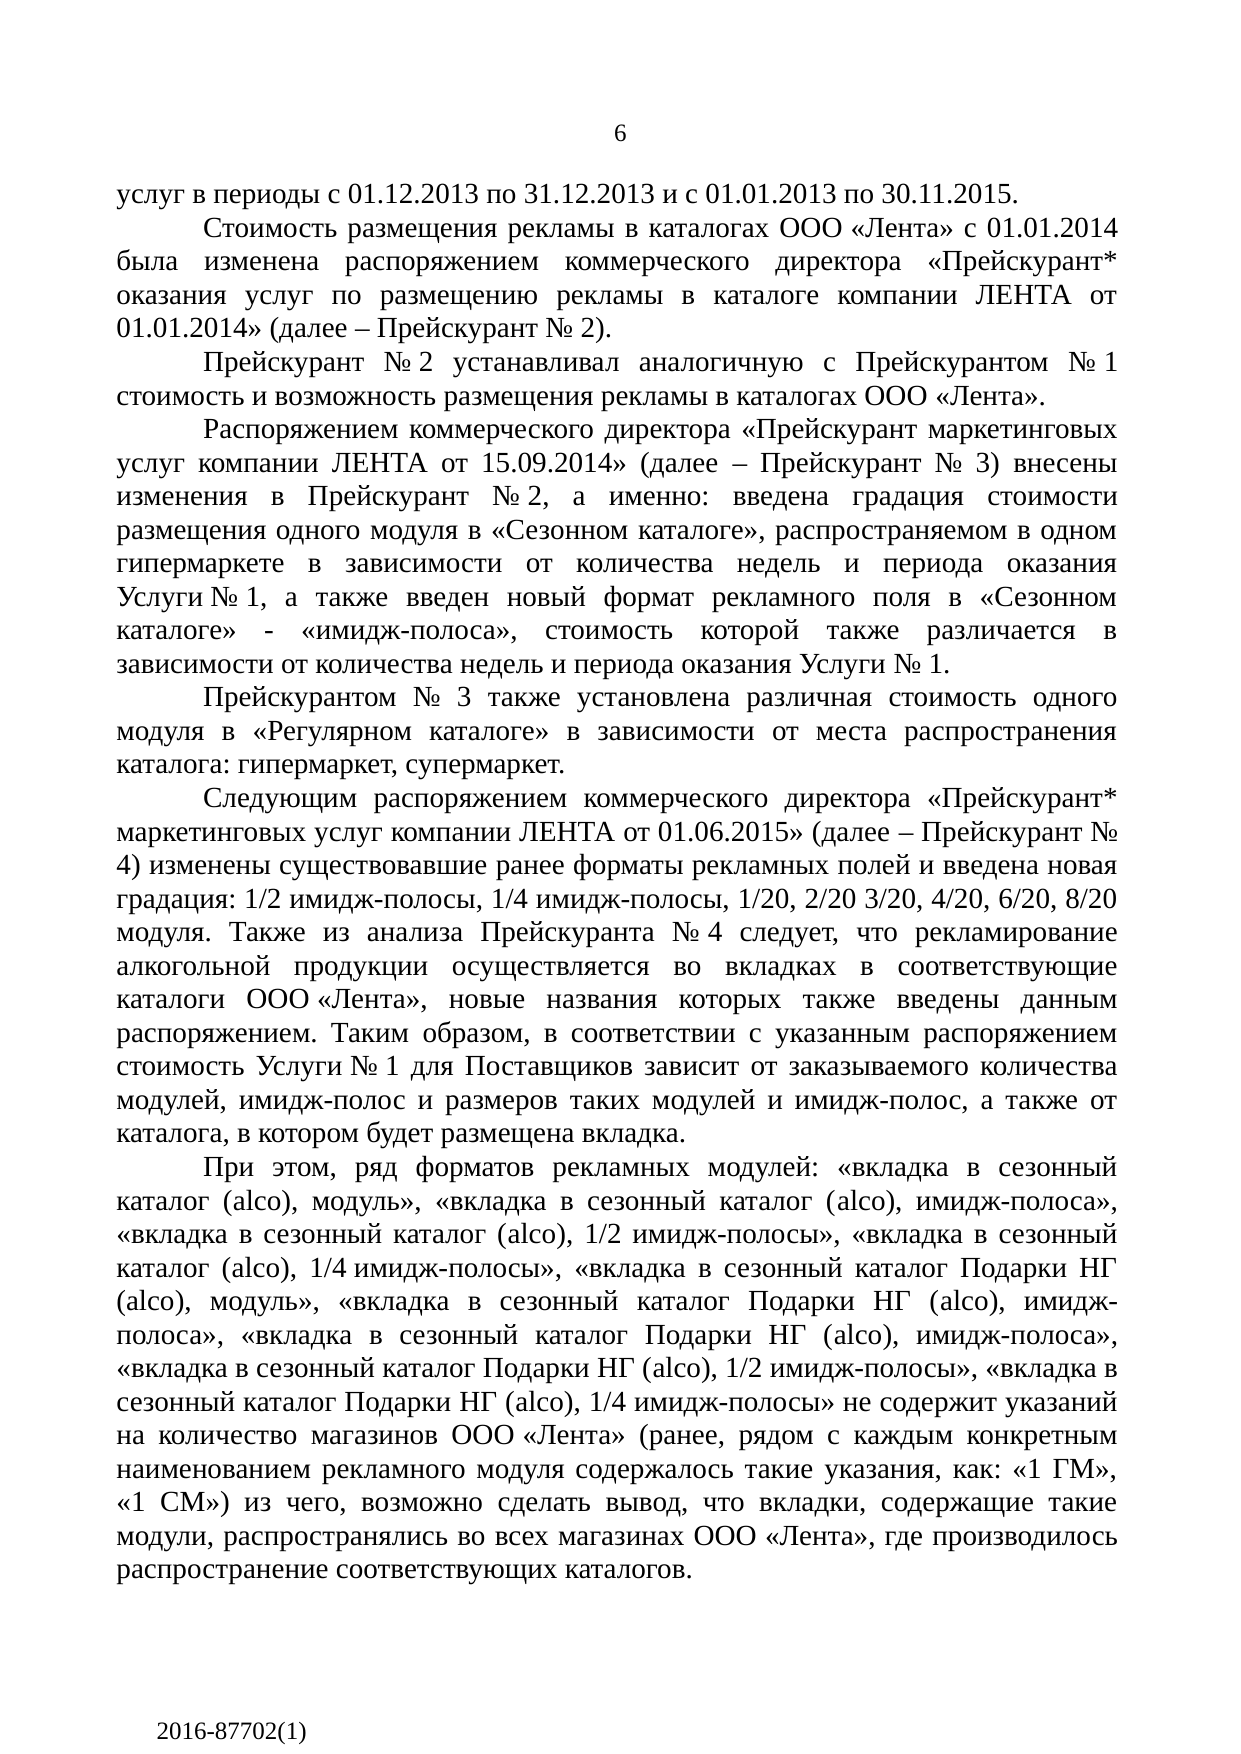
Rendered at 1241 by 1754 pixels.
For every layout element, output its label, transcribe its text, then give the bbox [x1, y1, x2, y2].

text Прейскурант № 2 устанавливал аналогичную с Прейскурантом № 1 стоимость и возможность размещения рекламы в каталогах ООО «Лента». [116, 344, 1118, 411]
text Стоимость размещения рекламы в каталогах ООО «Лента» с 01.01.2014 была изменена распоряжением коммерческого директора «Прейскурант* оказания услуг по размещению рекламы в каталоге компании ЛЕНТА от 01.01.2014» (далее – Прейскурант № 2). [116, 210, 1118, 344]
text услуг в периоды с 01.12.2013 по 31.12.2013 и с 01.01.2013 по 30.11.2015. [116, 176, 1118, 210]
text Прейскурантом № 3 также установлена различная стоимость одного модуля в «Регулярном каталоге» в зависимости от места распространения каталога: гипермаркет, супермаркет. [116, 679, 1118, 780]
text Следующим распоряжением коммерческого директора «Прейскурант* маркетинговых услуг компании ЛЕНТА от 01.06.2015» (далее – Прейскурант № 4) изменены существовавшие ранее форматы рекламных полей и введена новая градация: 1/2 имидж-полосы, 1/4 имидж-полосы, 1/20, 2/20 3/20, 4/20, 6/20, 8/20 модуля. Также из анализа Прейскуранта № 4 следует, что рекламирование алкогольной продукции осуществляется во вкладках в соответствующие каталоги ООО «Лента», новые названия которых также введены данным распоряжением. Таким образом, в соответствии с указанным распоряжением стоимость Услуги № 1 для Поставщиков зависит от заказываемого количества модулей, имидж-полос и размеров таких модулей и имидж-полос, а также от каталога, в котором будет размещена вкладка. [116, 780, 1118, 1149]
text При этом, ряд форматов рекламных модулей: «вкладка в сезонный каталог (alco), модуль», «вкладка в сезонный каталог (alco), имидж-полоса», «вкладка в сезонный каталог (alco), 1/2 имидж-полосы», «вкладка в сезонный каталог (alco), 1/4 имидж-полосы», «вкладка в сезонный каталог Подарки НГ (alco), модуль», «вкладка в сезонный каталог Подарки НГ (alco), имидж-полоса», «вкладка в сезонный каталог Подарки НГ (alco), имидж-полоса», «вкладка в сезонный каталог Подарки НГ (alco), 1/2 имидж-полосы», «вкладка в сезонный каталог Подарки НГ (alco), 1/4 имидж-полосы» не содержит указаний на количество магазинов ООО «Лента» (ранее, рядом с каждым конкретным наименованием рекламного модуля содержалось такие указания, как: «1 ГМ», «1 СМ») из чего, возможно сделать вывод, что вкладки, содержащие такие модули, распространялись во всех магазинах ООО «Лента», где производилось распространение соответствующих каталогов. [116, 1149, 1118, 1585]
text Распоряжением коммерческого директора «Прейскурант маркетинговых услуг компании ЛЕНТА от 15.09.2014» (далее – Прейскурант № 3) внесены изменения в Прейскурант № 2, а именно: введена градация стоимости размещения одного модуля в «Сезонном каталоге», распространяемом в одном гипермаркете в зависимости от количества недель и периода оказания Услуги № 1, а также введен новый формат рекламного поля в «Сезонном каталоге» - «имидж-полоса», стоимость которой также различается в зависимости от количества недель и периода оказания Услуги № 1. [116, 411, 1118, 679]
